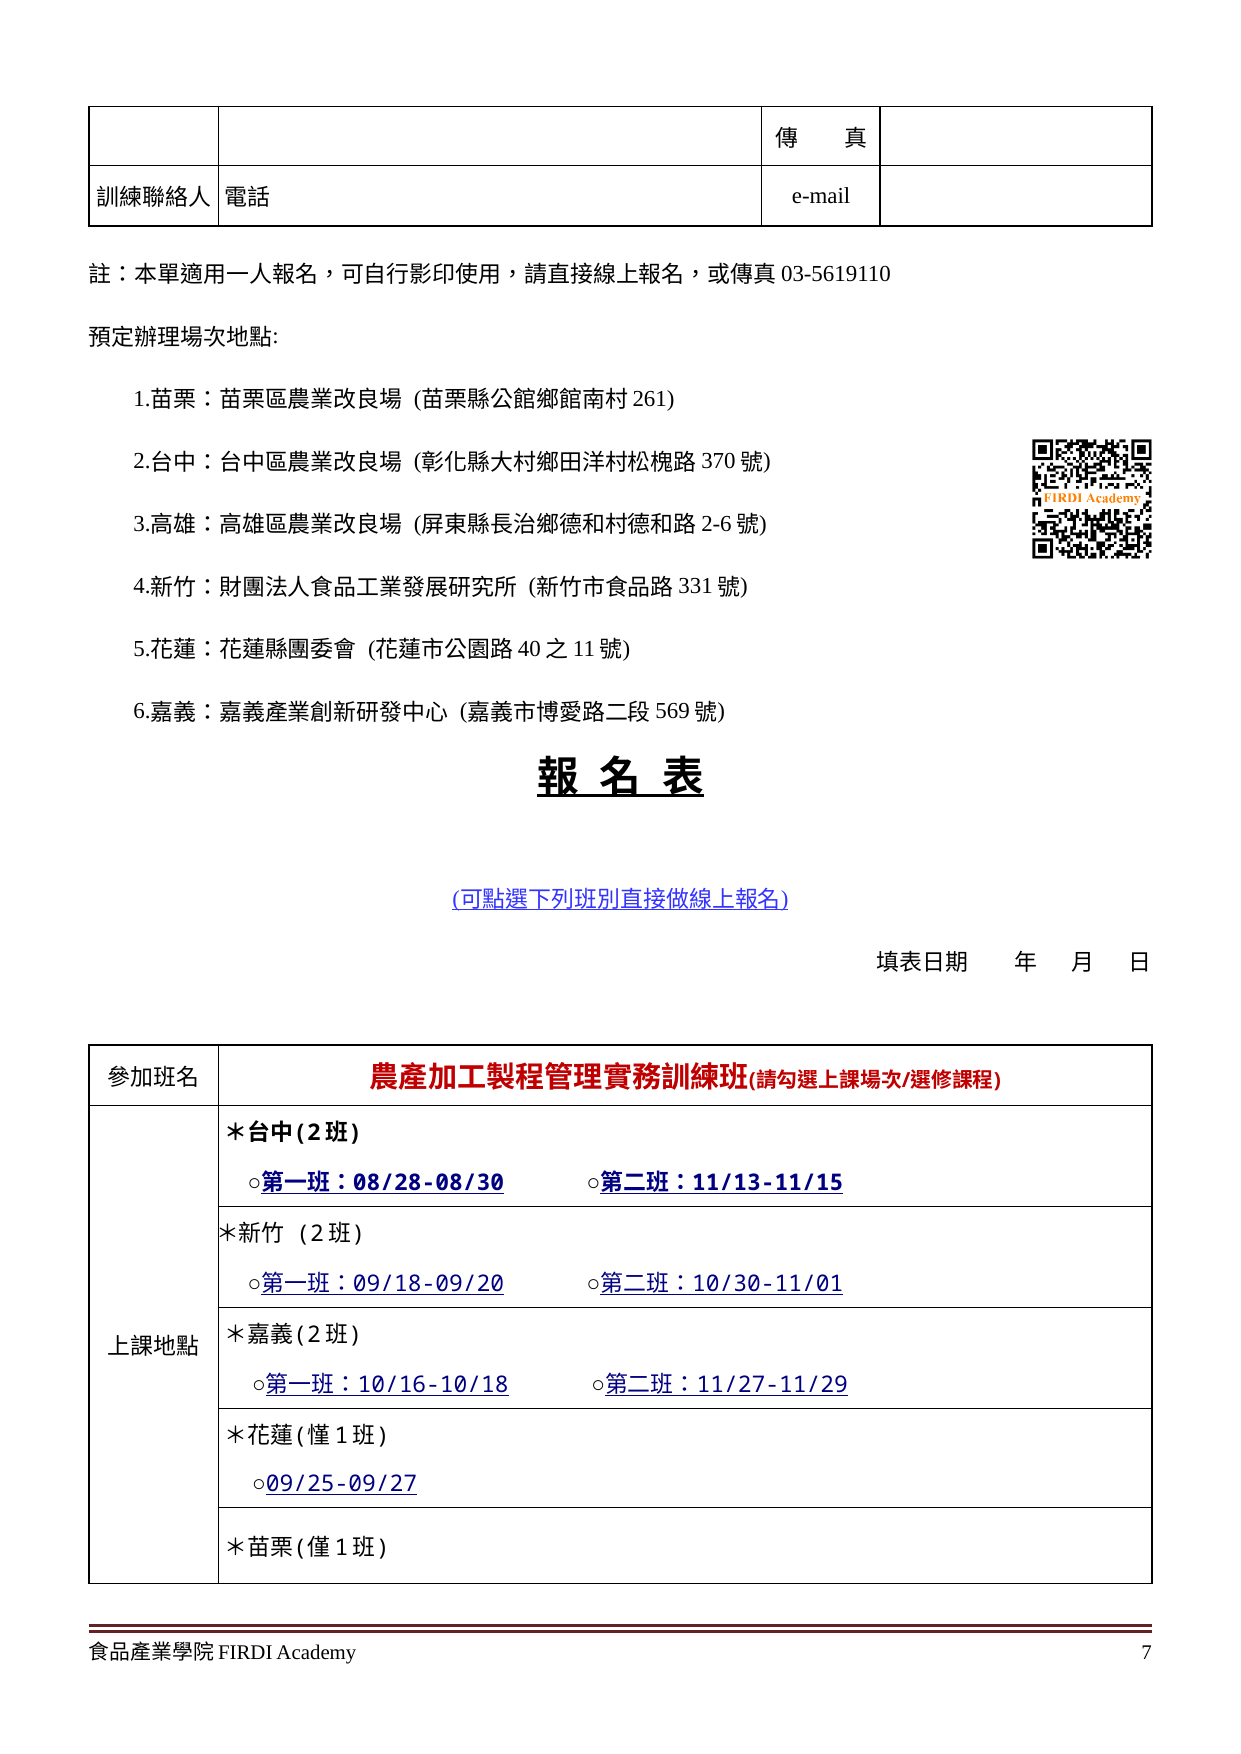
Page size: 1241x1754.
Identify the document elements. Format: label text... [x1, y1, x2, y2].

table_header 參加班名 [90, 1046, 218, 1105]
table_cell 訓練聯絡人 [90, 166, 218, 225]
text 註：本單適用一人報名，可自行影印使用，請直接線上報名，或傳真03-5619110 [89, 231, 1152, 294]
text 6.嘉義：嘉義產業創新研發中心 (嘉義市博愛路二段569號) [133, 669, 1152, 731]
table_cell ＊苗栗(僅1班) [219, 1508, 1151, 1583]
table_cell 電話 [219, 166, 761, 225]
text 3.高雄：高雄區農業改良場 (屏東縣長治鄉德和村德和路2-6號) [133, 481, 1029, 544]
table_cell ＊花蓮(慬1班) ○09/25-09/27 [219, 1409, 1151, 1507]
table_cell [881, 166, 1151, 225]
text 報 名 表 [89, 731, 1152, 794]
table_cell ＊台中(2班) ○第一班：08/28-08/30 ○第二班：11/13-11/15 [219, 1106, 1151, 1206]
text 2.台中：台中區農業改良場 (彰化縣大村鄉田洋村松槐路370號) [133, 419, 1152, 481]
text 4.新竹：財團法人食品工業發展研究所 (新竹市食品路331號) [133, 544, 1152, 606]
text 填表日期 年 月 日 [89, 919, 1152, 981]
table_cell ＊嘉義(2班) ○第一班：10/16-10/18 ○第二班：11/27-11/29 [219, 1308, 1151, 1408]
table_cell 傳 真 [762, 107, 879, 165]
table_cell [219, 107, 761, 165]
table_cell ＊新竹 (2班) ○第一班：09/18-09/20 ○第二班：10/30-11/01 [219, 1207, 1151, 1307]
text 5.花蓮：花蓮縣團委會 (花蓮市公園路40之11號) [133, 606, 1152, 669]
table_cell e-mail [762, 166, 879, 225]
table_cell [881, 107, 1151, 165]
text (可點選下列班別直接做線上報名) [89, 856, 1152, 919]
table_cell [90, 107, 218, 165]
table_header 農產加工製程管理實務訓練班(請勾選上課場次/選修課程) [219, 1046, 1151, 1105]
table_cell 上課地點 [90, 1106, 218, 1583]
text 1.苗栗：苗栗區農業改良場 (苗栗縣公館鄉館南村261) [133, 356, 1152, 419]
text 預定辦理場次地點: [89, 294, 1152, 356]
